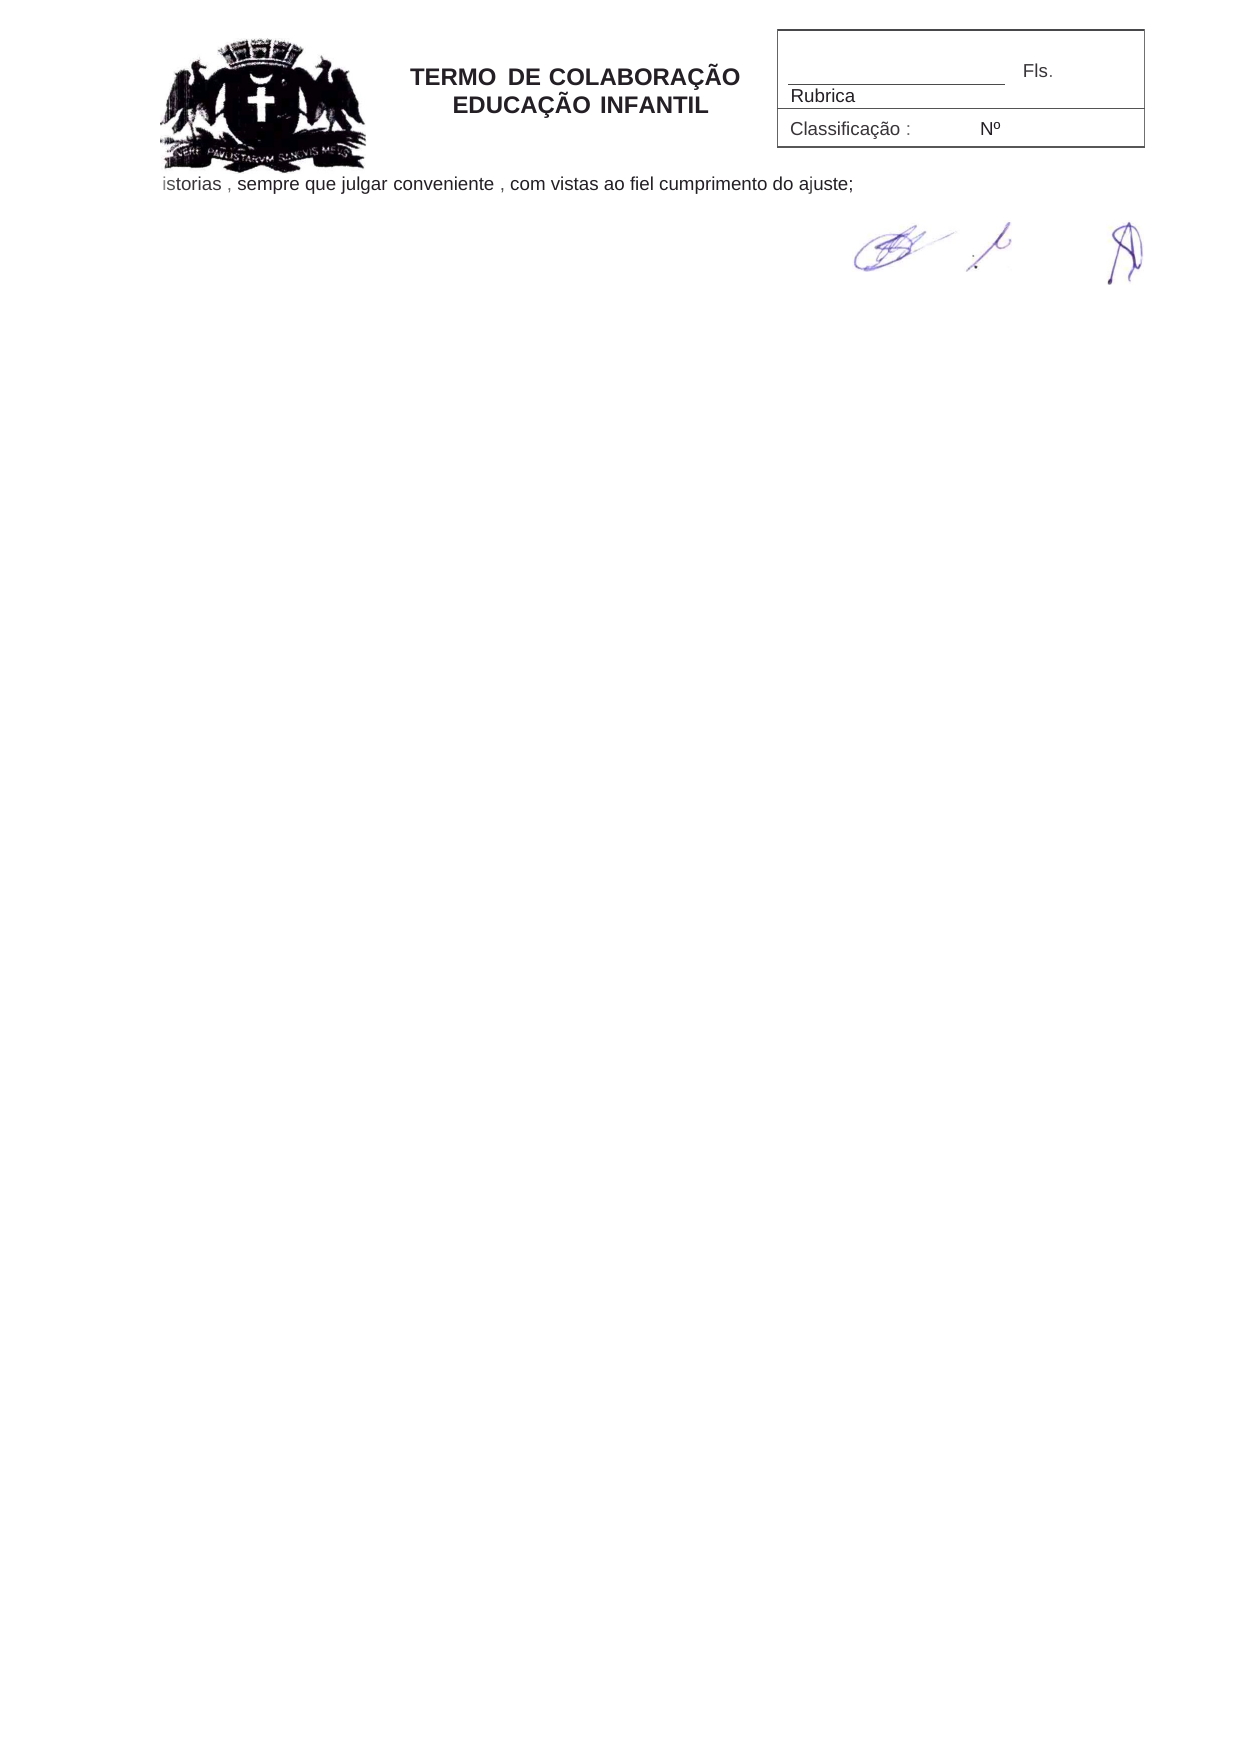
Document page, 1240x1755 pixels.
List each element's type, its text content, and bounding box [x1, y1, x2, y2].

text istorias , sempre que julgar conveniente , com vistas ao fiel cumprimento do ajuste; [152, 173, 1172, 194]
